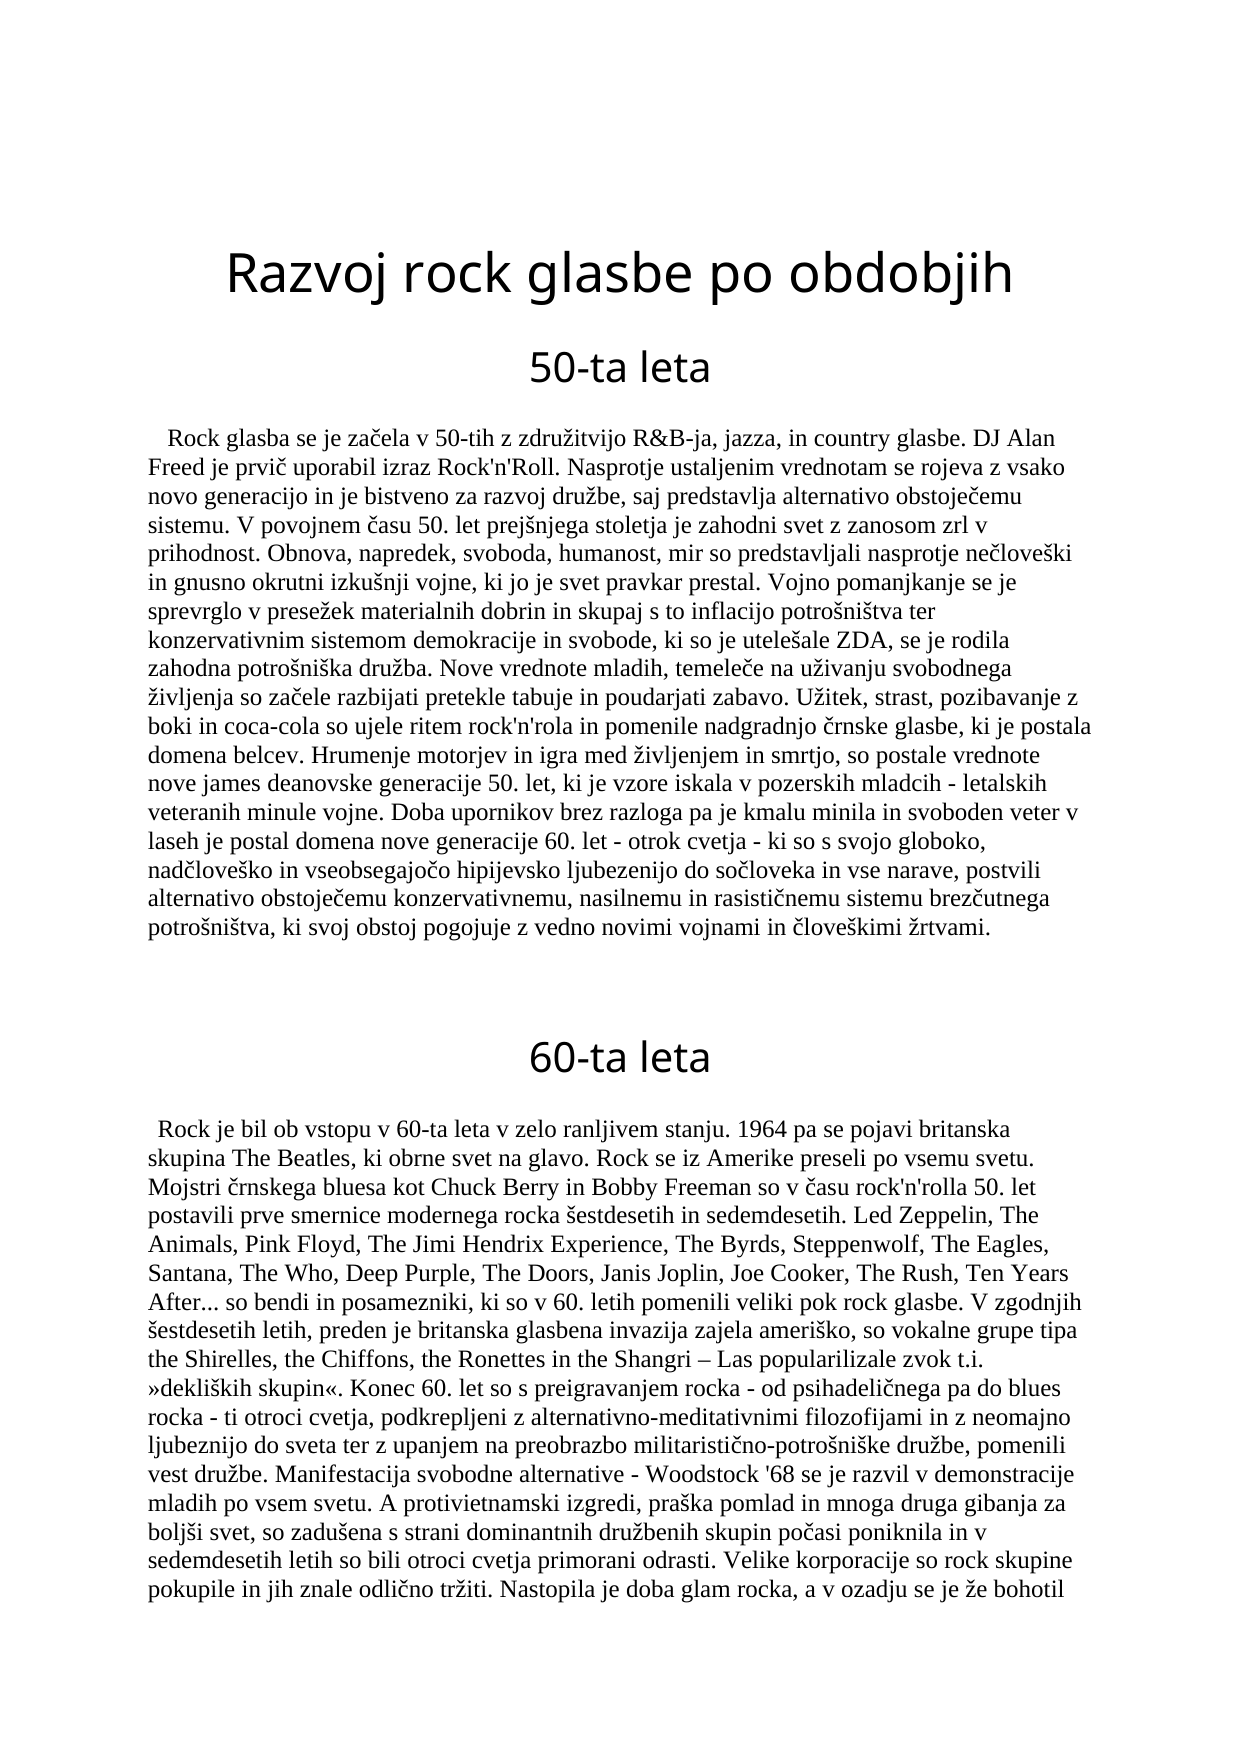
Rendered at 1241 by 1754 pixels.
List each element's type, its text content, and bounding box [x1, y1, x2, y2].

text 50-ta leta [148, 338, 1093, 394]
text 60-ta leta [148, 1028, 1093, 1085]
text Razvoj rock glasbe po obdobjih [148, 235, 1093, 308]
text Rock je bil ob vstopu v 60-ta leta v zelo ranljivem stanju. 1964 pa se pojavi britanska skupina The Beatles, ki obrne svet na glavo. Rock se iz Amerike preseli po vsemu svetu. Mojstri črnskega bluesa kot Chuck Berry in Bobby Freeman so v času rock'n'rolla 50. let postavili prve smernice modernega rocka šestdesetih in sedemdesetih. Led Zeppelin, The Animals, Pink Floyd, The Jimi Hendrix Experience, The Byrds, Steppenwolf, The Eagles, Santana, The Who, Deep Purple, The Doors, Janis Joplin, Joe Cooker, The Rush, Ten Years After... so bendi in posamezniki, ki so v 60. letih pomenili veliki pok rock glasbe. V zgodnjih šestdesetih letih, preden je britanska glasbena invazija zajela ameriško, so vokalne grupe tipa the Shirelles, the Chiffons, the Ronettes in the Shangri – Las popularilizale zvok t.i. »dekliških skupin«. Konec 60. let so s preigravanjem rocka - od psihadeličnega pa do blues rocka - ti otroci cvetja, podkrepljeni z alternativno-meditativnimi filozofijami in z neomajno ljubeznijo do sveta ter z upanjem na preobrazbo militaristično-potrošniške družbe, pomenili vest družbe. Manifestacija svobodne alternative - Woodstock '68 se je razvil v demonstracije mladih po vsem svetu. A protivietnamski izgredi, praška pomlad in mnoga druga gibanja za boljši svet, so zadušena s strani dominantnih družbenih skupin počasi poniknila in v sedemdesetih letih so bili otroci cvetja primorani odrasti. Velike korporacije so rock skupine pokupile in jih znale odlično tržiti. Nastopila je doba glam rocka, a v ozadju se je že bohotil [148, 1114, 1093, 1603]
text Rock glasba se je začela v 50-tih z združitvijo R&B-ja, jazza, in country glasbe. DJ Alan Freed je prvič uporabil izraz Rock'n'Roll. Nasprotje ustaljenim vrednotam se rojeva z vsako novo generacijo in je bistveno za razvoj družbe, saj predstavlja alternativo obstoječemu sistemu. V povojnem času 50. let prejšnjega stoletja je zahodni svet z zanosom zrl v prihodnost. Obnova, napredek, svoboda, humanost, mir so predstavljali nasprotje nečloveški in gnusno okrutni izkušnji vojne, ki jo je svet pravkar prestal. Vojno pomanjkanje se je sprevrglo v presežek materialnih dobrin in skupaj s to inflacijo potrošništva ter konzervativnim sistemom demokracije in svobode, ki so je utelešale ZDA, se je rodila zahodna potrošniška družba. Nove vrednote mladih, temeleče na uživanju svobodnega življenja so začele razbijati pretekle tabuje in poudarjati zabavo. Užitek, strast, pozibavanje z boki in coca-cola so ujele ritem rock'n'rola in pomenile nadgradnjo črnske glasbe, ki je postala domena belcev. Hrumenje motorjev in igra med življenjem in smrtjo, so postale vrednote nove james deanovske generacije 50. let, ki je vzore iskala v pozerskih mladcih - letalskih veteranih minule vojne. Doba upornikov brez razloga pa je kmalu minila in svoboden veter v laseh je postal domena nove generacije 60. let - otrok cvetja - ki so s svojo globoko, nadčloveško in vseobsegajočo hipijevsko ljubezenijo do sočloveka in vse narave, postvili alternativo obstoječemu konzervativnemu, nasilnemu in rasističnemu sistemu brezčutnega potrošništva, ki svoj obstoj pogojuje z vedno novimi vojnami in človeškimi žrtvami. [148, 423, 1093, 941]
